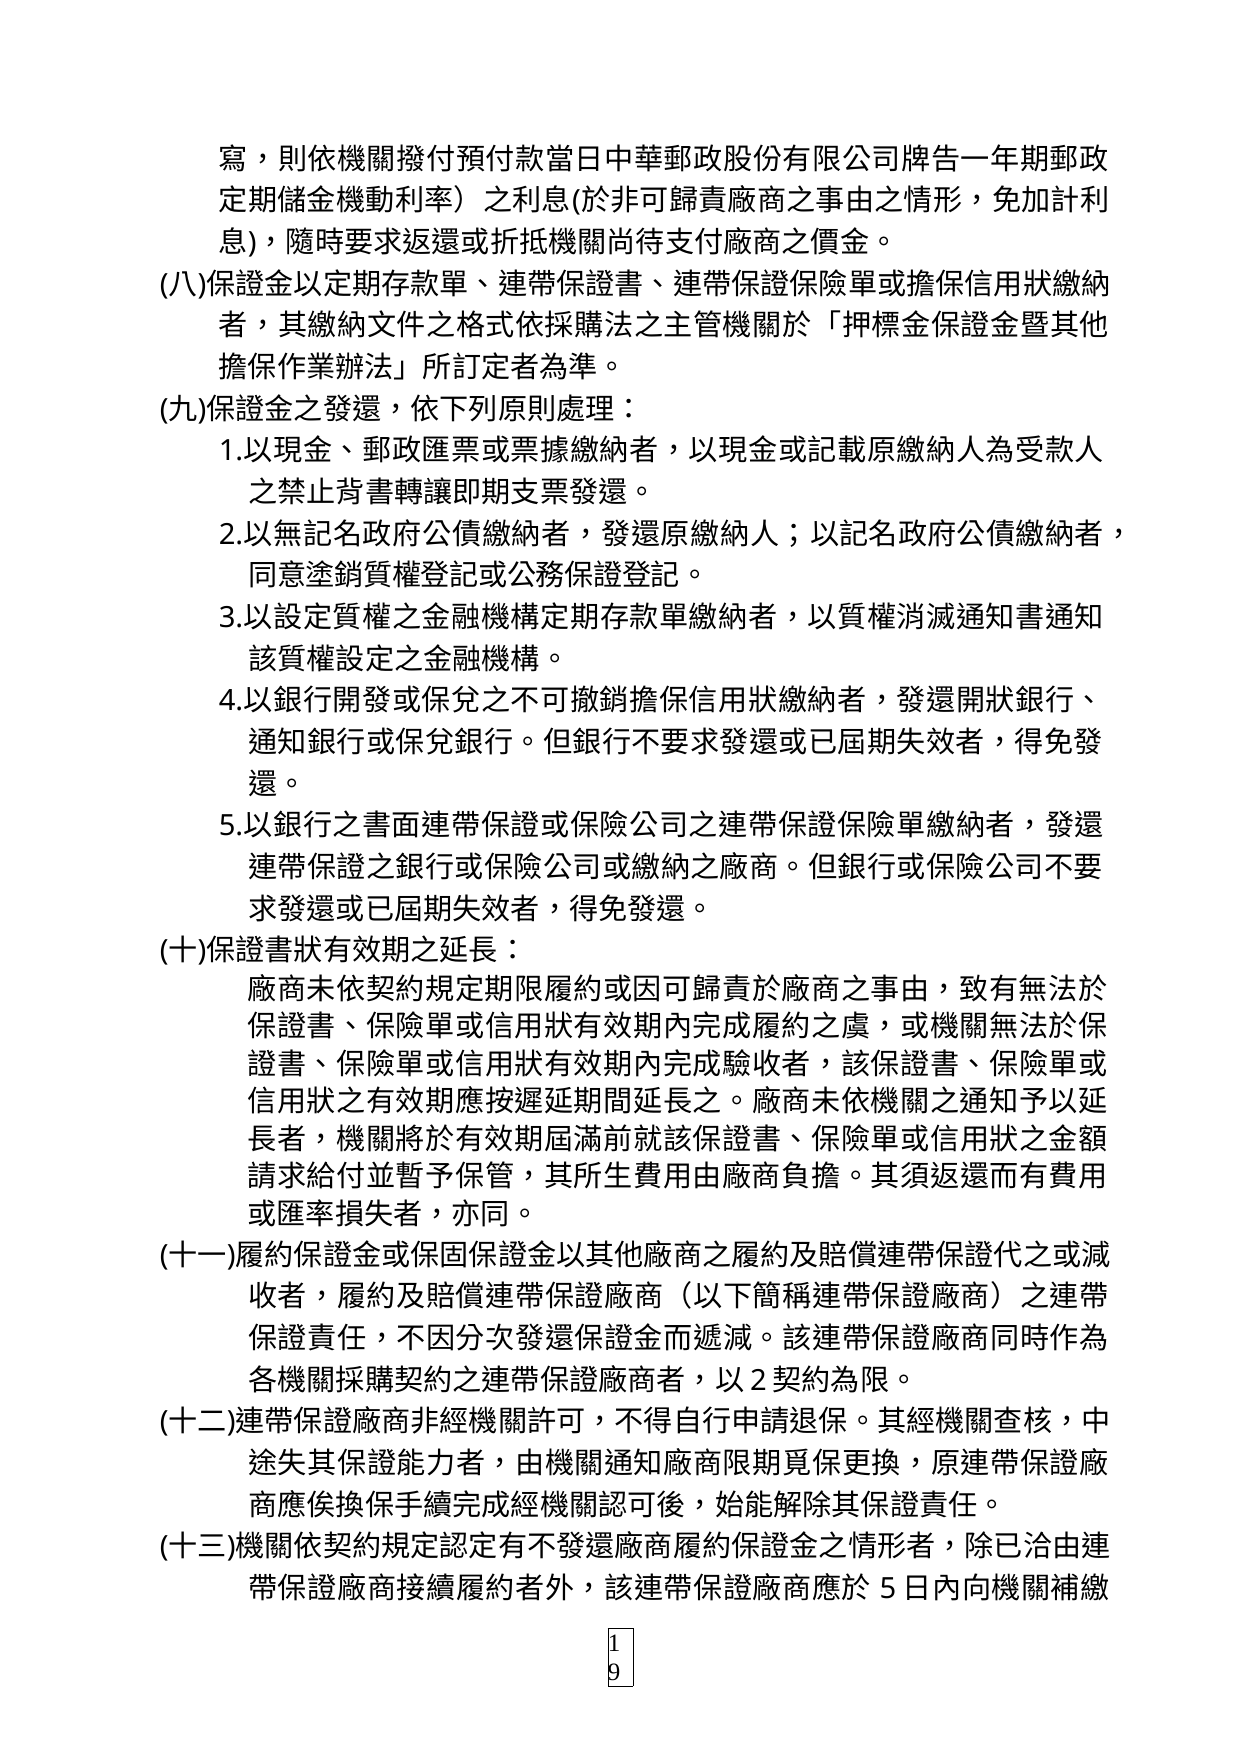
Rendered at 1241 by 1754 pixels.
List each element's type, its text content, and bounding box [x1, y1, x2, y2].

text 1.以現金、郵政匯票或票據繳納者，以現金或記載原繳納人為受款人之禁止背書轉讓即期支票發還。 [218, 427, 1104, 511]
text 2.以無記名政府公債繳納者，發還原繳納人；以記名政府公債繳納者，同意塗銷質權登記或公務保證登記。 [218, 511, 1104, 594]
text (十一)履約保證金或保固保證金以其他廠商之履約及賠償連帶保證代之或減收者，履約及賠償連帶保證廠商（以下簡稱連帶保證廠商）之連帶保證責任，不因分次發還保證金而遞減。該連帶保證廠商同時作為各機關採購契約之連帶保證廠商者，以2契約為限。 [159, 1232, 1110, 1398]
text 寫，則依機關撥付預付款當日中華郵政股份有限公司牌告一年期郵政定期儲金機動利率）之利息(於非可歸責廠商之事由之情形，免加計利息)，隨時要求返還或折抵機關尚待支付廠商之價金。 [159, 136, 1110, 261]
text (九)保證金之發還，依下列原則處理： [159, 386, 1110, 427]
text (十)保證書狀有效期之延長： [159, 927, 1110, 969]
text (八)保證金以定期存款單、連帶保證書、連帶保證保險單或擔保信用狀繳納者，其繳納文件之格式依採購法之主管機關於「押標金保證金暨其他擔保作業辦法」所訂定者為準。 [159, 261, 1110, 386]
text 5.以銀行之書面連帶保證或保險公司之連帶保證保險單繳納者，發還連帶保證之銀行或保險公司或繳納之廠商。但銀行或保險公司不要求發還或已屆期失效者，得免發還。 [218, 802, 1104, 927]
text (十三)機關依契約規定認定有不發還廠商履約保證金之情形者，除已洽由連帶保證廠商接續履約者外，該連帶保證廠商應於5日內向機關補繳 [159, 1523, 1110, 1607]
text (十二)連帶保證廠商非經機關許可，不得自行申請退保。其經機關查核，中途失其保證能力者，由機關通知廠商限期覓保更換，原連帶保證廠商應俟換保手續完成經機關認可後，始能解除其保證責任。 [159, 1398, 1110, 1523]
text 3.以設定質權之金融機構定期存款單繳納者，以質權消滅通知書通知該質權設定之金融機構。 [218, 594, 1104, 677]
text 4.以銀行開發或保兌之不可撤銷擔保信用狀繳納者，發還開狀銀行、通知銀行或保兌銀行。但銀行不要求發還或已屆期失效者，得免發還。 [218, 677, 1104, 802]
text 廠商未依契約規定期限履約或因可歸責於廠商之事由，致有無法於保證書、保險單或信用狀有效期內完成履約之虞，或機關無法於保證書、保險單或信用狀有效期內完成驗收者，該保證書、保險單或信用狀之有效期應按遲延期間延長之。廠商未依機關之通知予以延長者，機關將於有效期屆滿前就該保證書、保險單或信用狀之金額請求給付並暫予保管，其所生費用由廠商負擔。其須返還而有費用或匯率損失者，亦同。 [247, 969, 1110, 1232]
